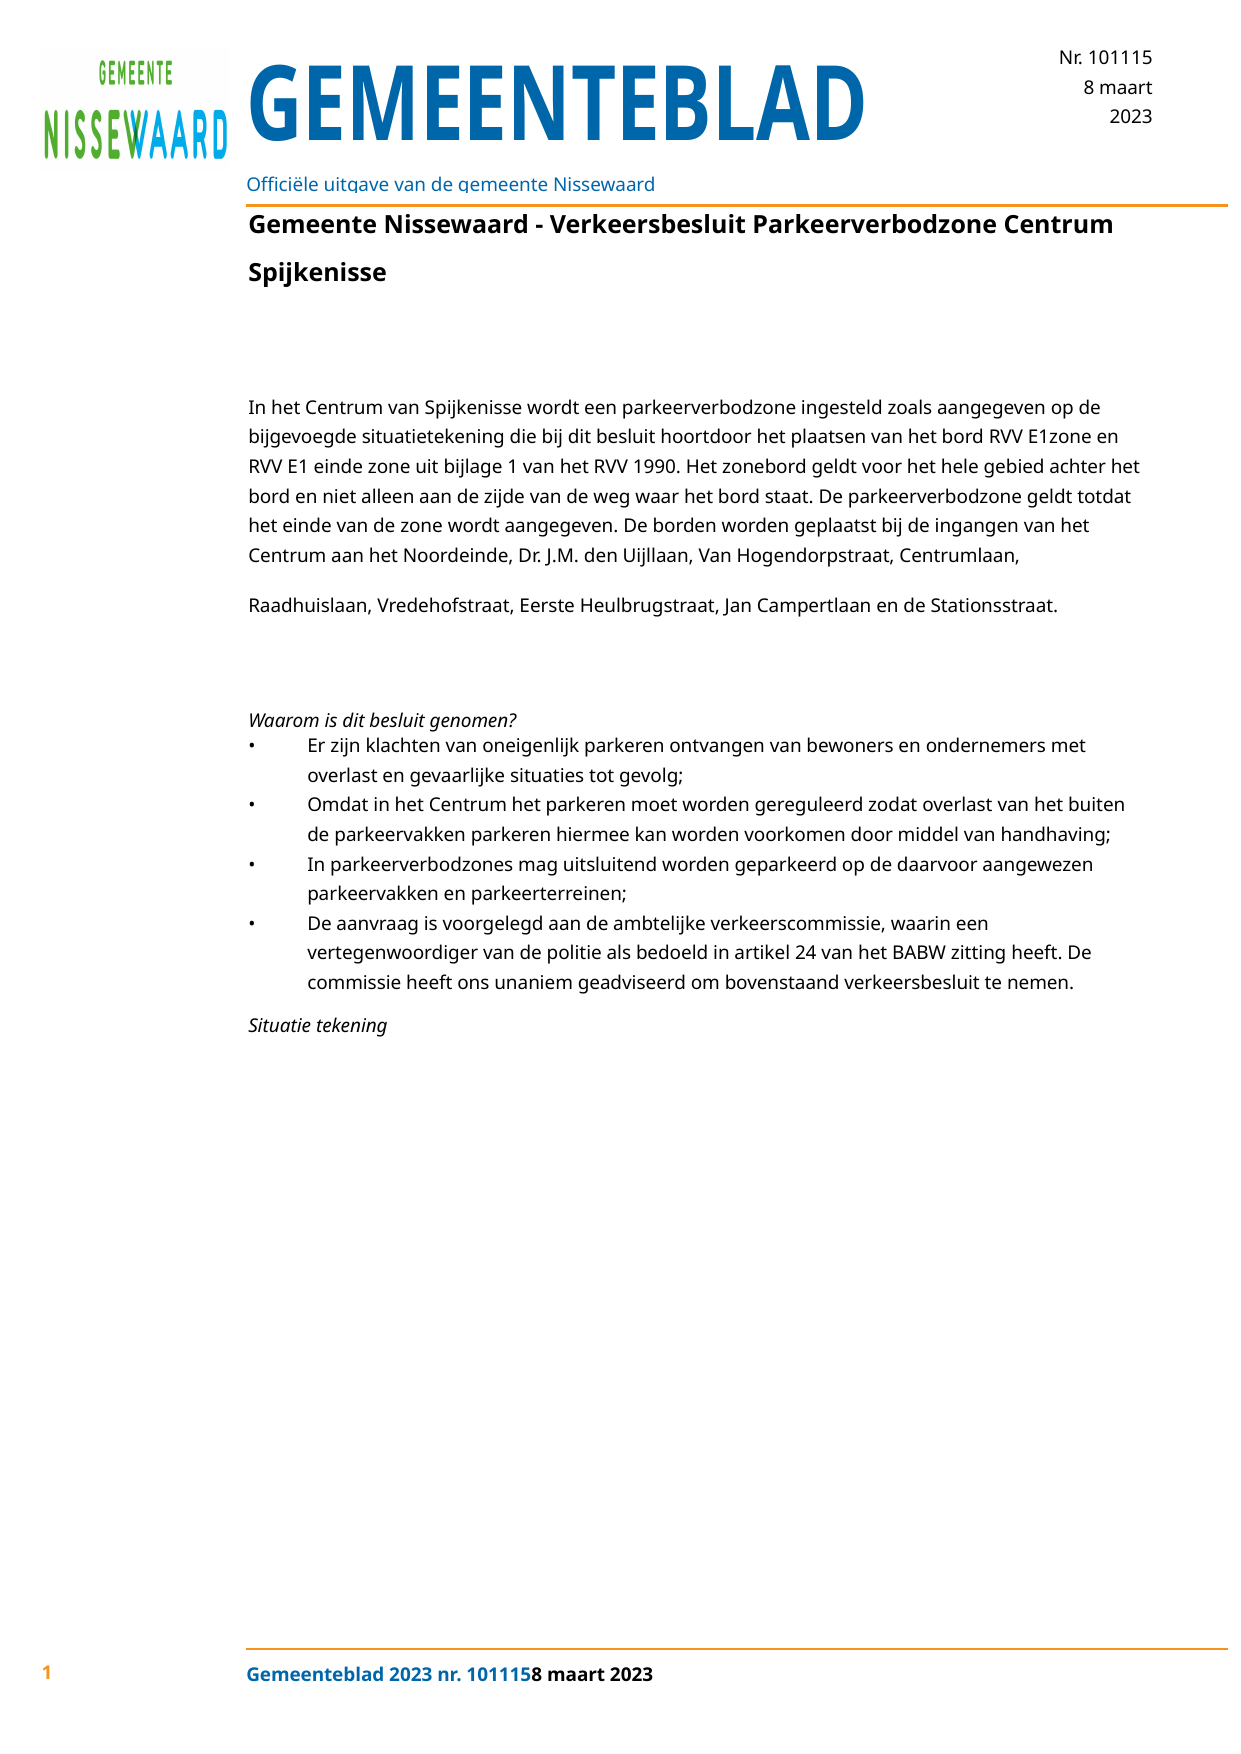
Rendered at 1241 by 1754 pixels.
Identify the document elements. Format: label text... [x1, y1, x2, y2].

picture [41, 47, 231, 172]
list In parkeerverbodzones mag uitsluitend worden geparkeerd op de daarvoor aangewezen parkeervakken en parkeerterreinen; [248, 851, 1152, 906]
list De aanvraag is voorgelegd aan de ambtelijke verkeerscommissie, waarin een vertegenwoordiger van de politie als bedoeld in artikel 24 van het BABW zitting heeft. De commissie heeft ons unaniem geadviseerd om bovenstaand verkeersbesluit te nemen. [248, 910, 1152, 995]
text In het Centrum van Spijkenisse wordt een parkeerverbodzone ingesteld zoals aangegeven op de bijgevoegde situatietekening die bij dit besluit hoortdoor het plaatsen van het bord RVV E1zone en RVV E1 einde zone uit bijlage 1 van het RVV 1990. Het zonebord geldt voor het hele gebied achter het bord en niet alleen aan de zijde van de weg waar het bord staat. De parkeerverbodzone geldt totdat het einde van de zone wordt aangegeven. De borden worden geplaatst bij de ingangen van het Centrum aan het Noordeinde, Dr. J.M. den Uijllaan, Van Hogendorpstraat, Centrumlaan, [248, 394, 1152, 568]
text Raadhuislaan, Vredehofstraat, Eerste Heulbrugstraat, Jan Campertlaan en de Stationsstraat. [248, 592, 1152, 618]
text Waarom is dit besluit genomen? [248, 707, 1152, 732]
text Situatie tekening [248, 1012, 1152, 1038]
list Er zijn klachten van oneigenlijk parkeren ontvangen van bewoners en ondernemers met overlast en gevaarlijke situaties tot gevolg; [248, 732, 1152, 788]
list Omdat in het Centrum het parkeren moet worden gereguleerd zodat overlast van het buiten de parkeervakken parkeren hiermee kan worden voorkomen door middel van handhaving; [248, 792, 1152, 847]
text Gemeente Nissewaard - Verkeersbesluit Parkeerverbodzone Centrum Spijkenisse [248, 207, 1152, 288]
